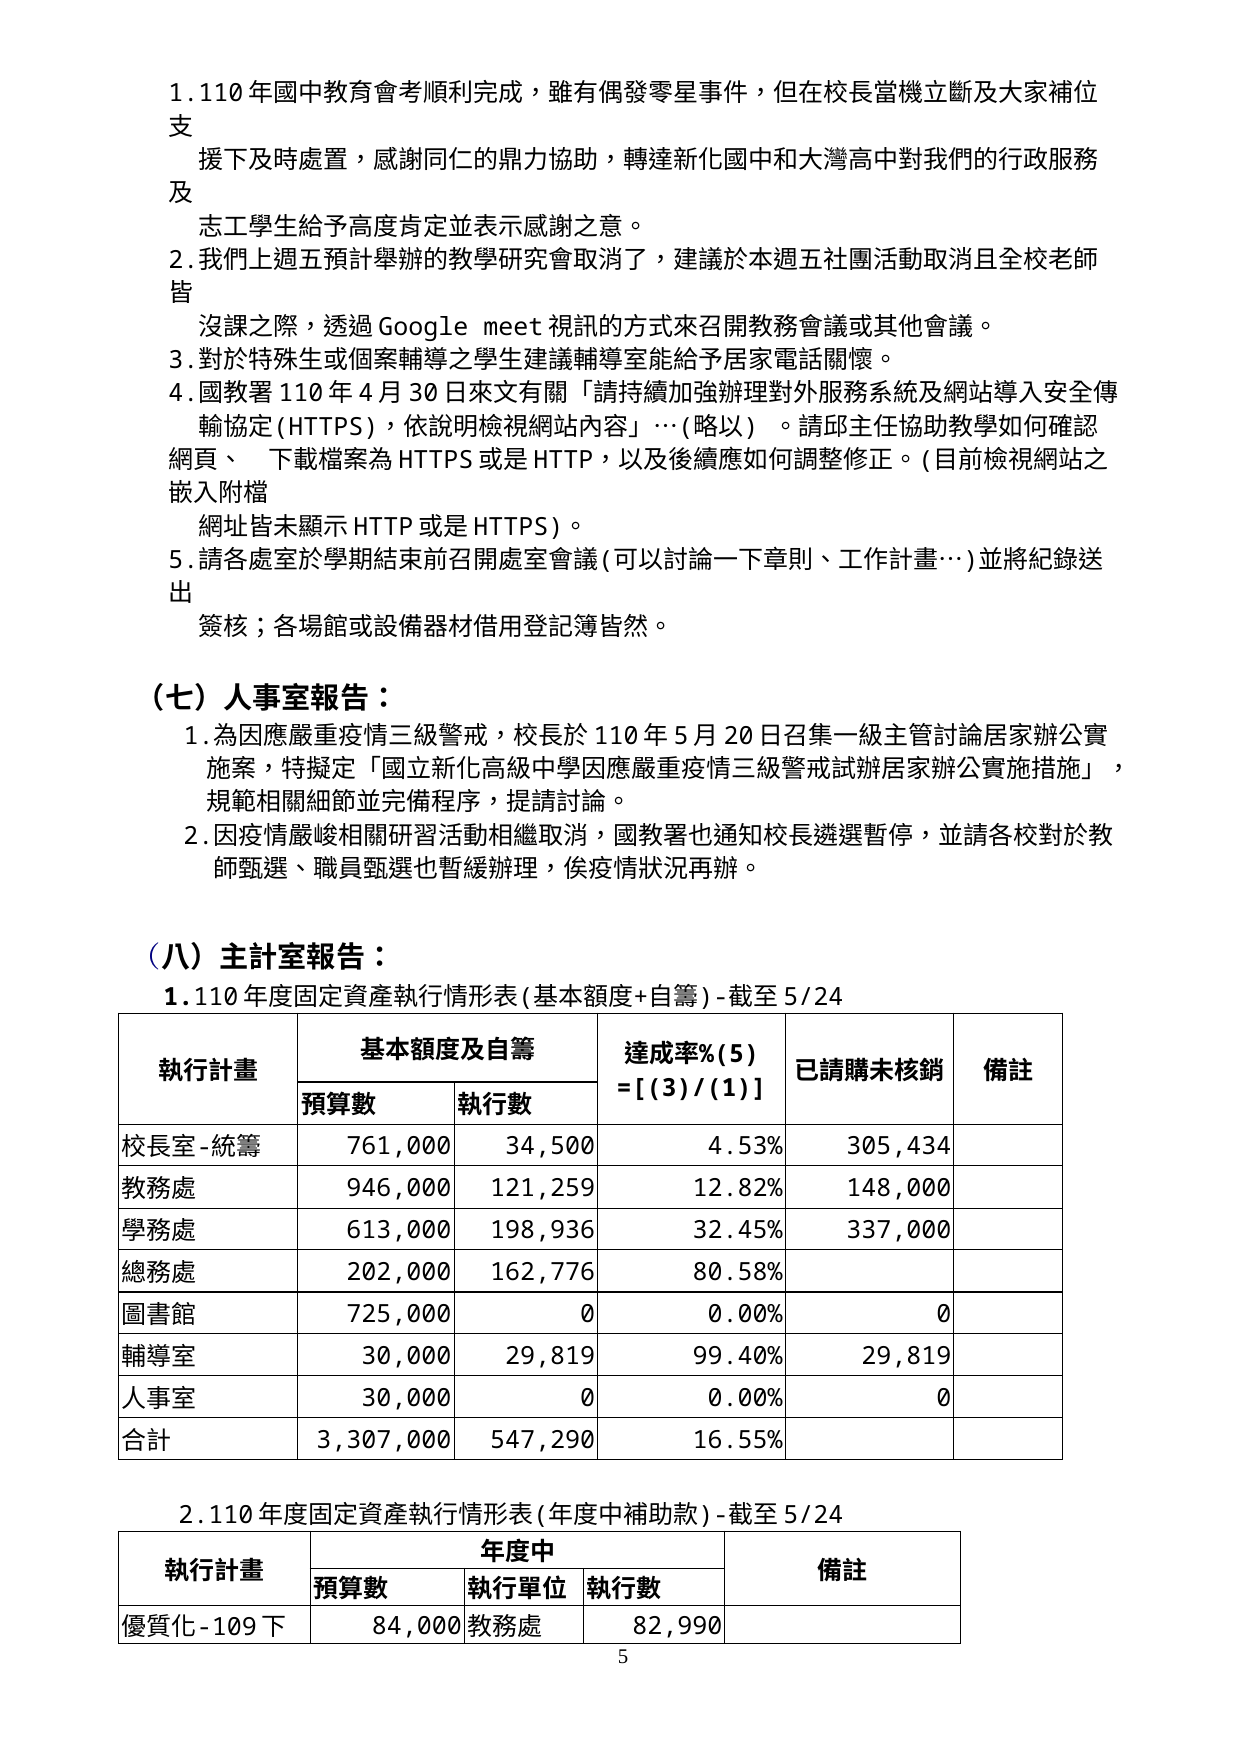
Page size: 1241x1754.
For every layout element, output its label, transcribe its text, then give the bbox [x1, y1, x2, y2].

text 2.因疫情嚴峻相關研習活動相繼取消，國教署也通知校長遴選暫停，並請各校對於教 [168, 817, 1122, 851]
table_cell 執行單位 [465, 1569, 583, 1605]
table_cell [954, 1334, 1062, 1375]
text （七）人事室報告： [118, 675, 1122, 717]
text 師甄選、職員甄選也暫緩辦理，俟疫情狀況再辦。 [168, 851, 1122, 884]
table_cell 0 [786, 1293, 953, 1333]
table_cell [954, 1376, 1062, 1417]
text 3.對於特殊生或個案輔導之學生建議輔導室能給予居家電話關懷。 [168, 342, 1122, 375]
table_cell 30,000 [298, 1376, 454, 1417]
table_cell [954, 1418, 1062, 1459]
table_cell 人事室 [119, 1376, 297, 1417]
table_cell 198,936 [455, 1209, 597, 1249]
table_cell [725, 1606, 960, 1642]
table_cell 82,990 [584, 1606, 724, 1642]
table_cell 輔導室 [119, 1334, 297, 1375]
table_cell 圖書館 [119, 1293, 297, 1333]
table_cell 教務處 [465, 1606, 583, 1642]
table_cell 執行數 [584, 1569, 724, 1605]
table_cell 0.00% [598, 1293, 785, 1333]
text 1.110年度固定資產執行情形表(基本額度+自籌)-截至5/24 [118, 976, 1122, 1013]
text 2.我們上週五預計舉辦的教學研究會取消了，建議於本週五社團活動取消且全校老師皆 [168, 242, 1122, 308]
table_header 基本額度及自籌 [298, 1014, 597, 1081]
table_header 執行計畫 [119, 1014, 297, 1123]
text （八）主計室報告： [118, 934, 1122, 976]
table_cell 80.58% [598, 1250, 785, 1291]
table_cell [786, 1418, 953, 1459]
text 4.國教署110年4月30日來文有關「請持續加強辦理對外服務系統及網站導入安全傳 [168, 375, 1122, 408]
table_cell 合計 [119, 1418, 297, 1459]
table_cell 執行數 [455, 1083, 597, 1123]
table_cell [786, 1250, 953, 1291]
table_cell 121,259 [455, 1166, 597, 1207]
table_header 備註 [954, 1014, 1062, 1123]
table_cell 學務處 [119, 1209, 297, 1249]
table_cell [954, 1209, 1062, 1249]
table_header 備註 [725, 1532, 960, 1605]
text 1.110年國中教育會考順利完成，雖有偶發零星事件，但在校長當機立斷及大家補位支 [168, 75, 1122, 142]
table_cell 預算數 [298, 1083, 454, 1123]
table_cell [954, 1250, 1062, 1291]
table_header 已請購未核銷 [786, 1014, 953, 1123]
table_cell 0 [455, 1293, 597, 1333]
table_cell 547,290 [455, 1418, 597, 1459]
table_cell 3,307,000 [298, 1418, 454, 1459]
table_cell 337,000 [786, 1209, 953, 1249]
table_cell 613,000 [298, 1209, 454, 1249]
text 2.110年度固定資產執行情形表(年度中補助款)-截至5/24 [118, 1494, 1122, 1531]
table_cell 30,000 [298, 1334, 454, 1375]
table_header 執行計畫 [119, 1532, 310, 1605]
table_cell 教務處 [119, 1166, 297, 1207]
table_cell 總務處 [119, 1250, 297, 1291]
table_cell 725,000 [298, 1293, 454, 1333]
table_cell 29,819 [786, 1334, 953, 1375]
text 沒課之際，透過Google meet視訊的方式來召開教務會議或其他會議。 [168, 308, 1122, 342]
table_cell 148,000 [786, 1166, 953, 1207]
table_cell [954, 1293, 1062, 1333]
text 簽核；各場館或設備器材借用登記簿皆然。 [168, 608, 1122, 642]
table_header 年度中 [311, 1532, 724, 1568]
text 志工學生給予高度肯定並表示感謝之意。 [168, 208, 1122, 242]
table_cell 34,500 [455, 1125, 597, 1165]
text 1.為因應嚴重疫情三級警戒，校長於110年5月20日召集一級主管討論居家辦公實施案，特擬定「國立新化高級中學因應嚴重疫情三級警戒試辦居家辦公實施措施」，規範相關細節並完備程序，提請討論。 [136, 717, 1122, 817]
table_cell 162,776 [455, 1250, 597, 1291]
text 輸協定(HTTPS)，依說明檢視網站內容」…(略以) 。請邱主任協助教學如何確認網頁、 下載檔案為HTTPS或是HTTP，以及後續應如何調整修正。(目前檢視網站之嵌入附檔 [168, 408, 1122, 508]
table_header 達成率%(5) =[(3)/(1)] [598, 1014, 785, 1123]
table_cell 305,434 [786, 1125, 953, 1165]
table_cell [954, 1125, 1062, 1165]
table_cell 12.82% [598, 1166, 785, 1207]
table_cell 946,000 [298, 1166, 454, 1207]
table_cell 84,000 [311, 1606, 464, 1642]
text 援下及時處置，感謝同仁的鼎力協助，轉達新化國中和大灣高中對我們的行政服務及 [168, 142, 1122, 208]
table_cell 0 [786, 1376, 953, 1417]
table_cell 預算數 [311, 1569, 464, 1605]
table_cell 4.53% [598, 1125, 785, 1165]
table_cell [954, 1166, 1062, 1207]
table_cell 優質化-109下 [119, 1606, 310, 1642]
table_cell 校長室-統籌 [119, 1125, 297, 1165]
table_cell 29,819 [455, 1334, 597, 1375]
table_cell 16.55% [598, 1418, 785, 1459]
text 網址皆未顯示HTTP或是HTTPS)。 [168, 508, 1122, 542]
text 5.請各處室於學期結束前召開處室會議(可以討論一下章則、工作計畫…)並將紀錄送出 [168, 542, 1122, 608]
table_cell 0 [455, 1376, 597, 1417]
table_cell 0.00% [598, 1376, 785, 1417]
table_cell 32.45% [598, 1209, 785, 1249]
table_cell 761,000 [298, 1125, 454, 1165]
table_cell 202,000 [298, 1250, 454, 1291]
table_cell 99.40% [598, 1334, 785, 1375]
